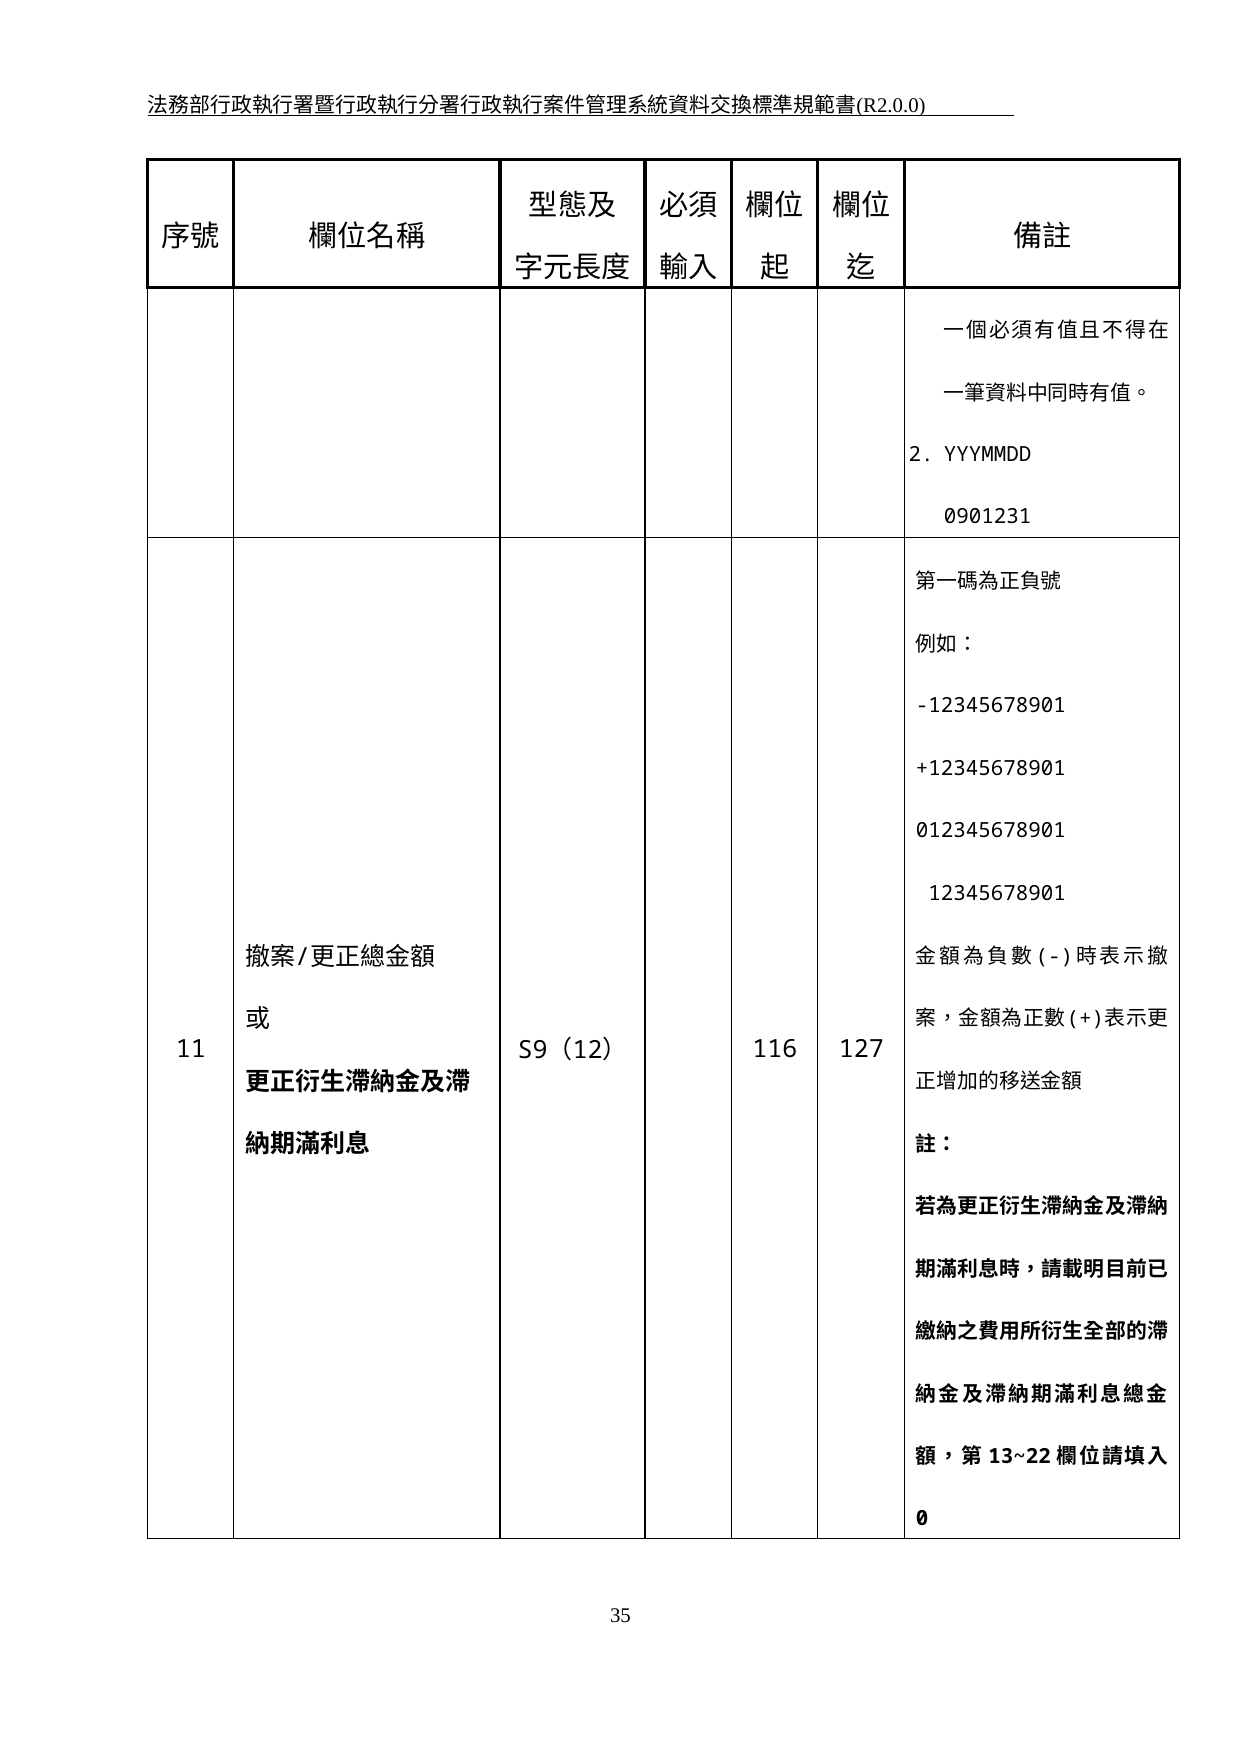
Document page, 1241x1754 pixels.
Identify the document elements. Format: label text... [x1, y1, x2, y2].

table_cell [818, 289, 904, 537]
table_cell 第一碼為正負號 例如： -12345678901 +12345678901 012345678901 12345678901 金額為負數(-)時表示撤案，金額為正數(+)表示更正增加的移送金額 註： 若為更正衍生滯納金及滯納期滿利息時，請載明目前已繳納之費用所衍生全部的滯納金及滯納期滿利息總金額，第13~22欄位請填入0 [905, 538, 1179, 1538]
table_header 必須 輸入 [647, 161, 730, 286]
table_cell [646, 289, 731, 537]
table_cell 11 [148, 538, 233, 1538]
table_cell 撤案/更正總金額 或 更正衍生滯納金及滯納期滿利息 [234, 538, 499, 1538]
table_cell 116 [732, 538, 817, 1538]
table_cell [234, 289, 499, 537]
table_header 備註 [906, 161, 1178, 286]
table_header 欄位名稱 [235, 161, 498, 286]
table_header 型態及 字元長度 [502, 161, 643, 286]
table_cell 127 [818, 538, 904, 1538]
table_cell [501, 289, 644, 537]
table_header 欄位 起 [733, 161, 816, 286]
table_header 欄位 迄 [819, 161, 903, 286]
table_cell [646, 538, 731, 1538]
table_cell [732, 289, 817, 537]
table_cell S9（12） [501, 538, 644, 1538]
table_cell 第5欄及第10欄，其中一個必須有值且不得在一筆資料中同時有值。 YYYMMDD 0901231 [905, 289, 1179, 537]
table_cell [148, 289, 233, 537]
table_header 序號 [149, 161, 232, 286]
